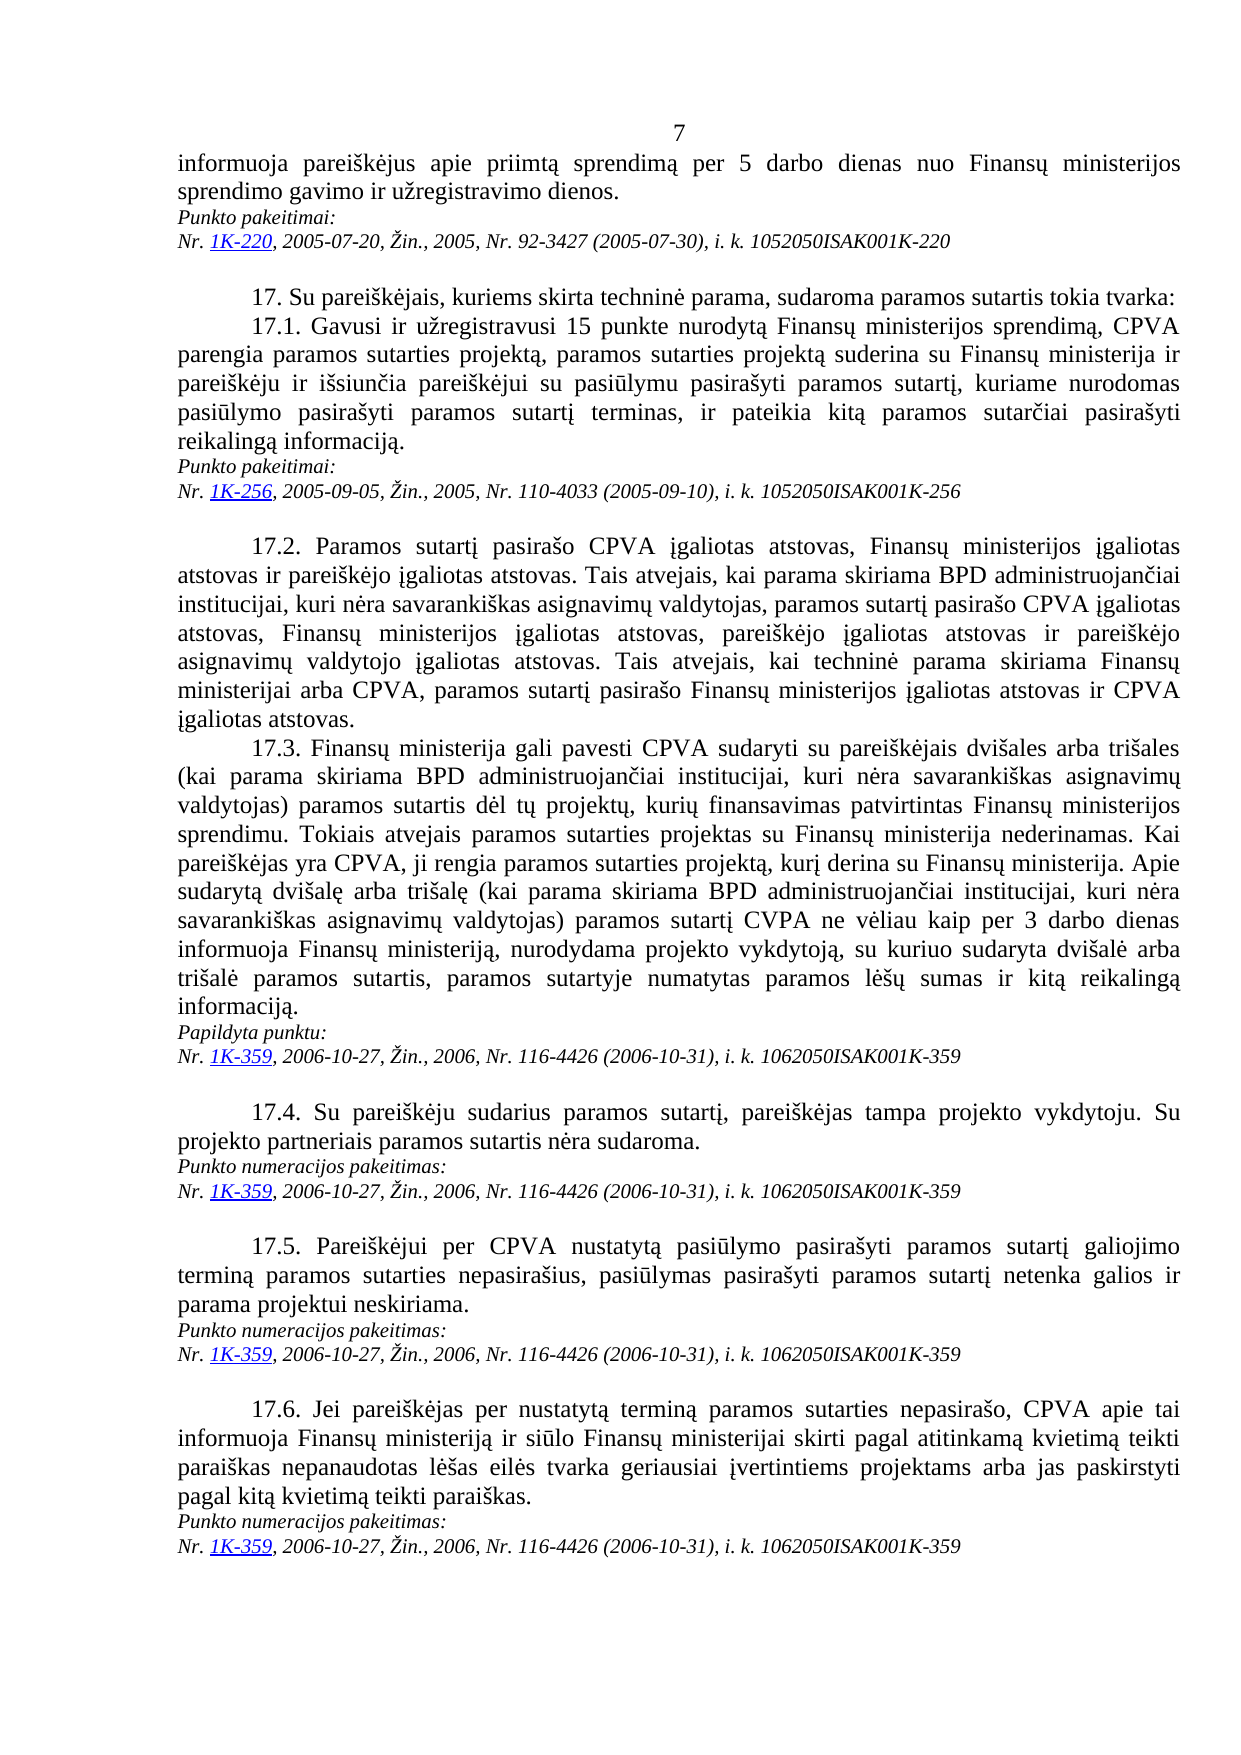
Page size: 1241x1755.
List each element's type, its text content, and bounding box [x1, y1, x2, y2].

text 17.2. Paramos sutartį pasirašo CPVA įgaliotas atstovas, Finansų ministerijos įgaliotas atstovas ir pareiškėjo įgaliotas atstovas. Tais atvejais, kai parama skiriama BPD administruojančiai institucijai, kuri nėra savarankiškas asignavimų valdytojas, paramos sutartį pasirašo CPVA įgaliotas atstovas, Finansų ministerijos įgaliotas atstovas, pareiškėjo įgaliotas atstovas ir pareiškėjo asignavimų valdytojo įgaliotas atstovas. Tais atvejais, kai techninė parama skiriama Finansų ministerijai arba CPVA, paramos sutartį pasirašo Finansų ministerijos įgaliotas atstovas ir CPVA įgaliotas atstovas. [177, 531, 1181, 733]
text Nr. 1K-359, 2006-10-27, Žin., 2006, Nr. 116-4426 (2006-10-31), i. k. 1062050ISAK001K-359 [177, 1342, 1181, 1366]
text Punkto numeracijos pakeitimas: [177, 1154, 1181, 1178]
text informuoja pareiškėjus apie priimtą sprendimą per 5 darbo dienas nuo Finansų ministerijos sprendimo gavimo ir užregistravimo dienos. [177, 148, 1181, 205]
text Punkto numeracijos pakeitimas: [177, 1318, 1181, 1342]
text 17.1. Gavusi ir užregistravusi 15 punkte nurodytą Finansų ministerijos sprendimą, CPVA parengia paramos sutarties projektą, paramos sutarties projektą suderina su Finansų ministerija ir pareiškėju ir išsiunčia pareiškėjui su pasiūlymu pasirašyti paramos sutartį, kuriame nurodomas pasiūlymo pasirašyti paramos sutartį terminas, ir pateikia kitą paramos sutarčiai pasirašyti reikalingą informaciją. [177, 311, 1181, 454]
text Nr. 1K-256, 2005-09-05, Žin., 2005, Nr. 110-4033 (2005-09-10), i. k. 1052050ISAK001K-256 [177, 478, 1181, 503]
text Nr. 1K-359, 2006-10-27, Žin., 2006, Nr. 116-4426 (2006-10-31), i. k. 1062050ISAK001K-359 [177, 1178, 1181, 1203]
text 17.3. Finansų ministerija gali pavesti CPVA sudaryti su pareiškėjais dvišales arba trišales (kai parama skiriama BPD administruojančiai institucijai, kuri nėra savarankiškas asignavimų valdytojas) paramos sutartis dėl tų projektų, kurių finansavimas patvirtintas Finansų ministerijos sprendimu. Tokiais atvejais paramos sutarties projektas su Finansų ministerija nederinamas. Kai pareiškėjas yra CPVA, ji rengia paramos sutarties projektą, kurį derina su Finansų ministerija. Apie sudarytą dvišalę arba trišalę (kai parama skiriama BPD administruojančiai institucijai, kuri nėra savarankiškas asignavimų valdytojas) paramos sutartį CVPA ne vėliau kaip per 3 darbo dienas informuoja Finansų ministeriją, nurodydama projekto vykdytoją, su kuriuo sudaryta dvišalė arba trišalė paramos sutartis, paramos sutartyje numatytas paramos lėšų sumas ir kitą reikalingą informaciją. [177, 733, 1181, 1020]
text Nr. 1K-359, 2006-10-27, Žin., 2006, Nr. 116-4426 (2006-10-31), i. k. 1062050ISAK001K-359 [177, 1533, 1181, 1558]
text 17.6. Jei pareiškėjas per nustatytą terminą paramos sutarties nepasirašo, CPVA apie tai informuoja Finansų ministeriją ir siūlo Finansų ministerijai skirti pagal atitinkamą kvietimą teikti paraiškas nepanaudotas lėšas eilės tvarka geriausiai įvertintiems projektams arba jas paskirstyti pagal kitą kvietimą teikti paraiškas. [177, 1394, 1181, 1509]
text 17. Su pareiškėjais, kuriems skirta techninė parama, sudaroma paramos sutartis tokia tvarka: [177, 282, 1181, 311]
text 17.5. Pareiškėjui per CPVA nustatytą pasiūlymo pasirašyti paramos sutartį galiojimo terminą paramos sutarties nepasirašius, pasiūlymas pasirašyti paramos sutartį netenka galios ir parama projektui neskiriama. [177, 1231, 1181, 1318]
text Papildyta punktu: [177, 1020, 1181, 1044]
text Punkto pakeitimai: [177, 454, 1181, 478]
text Punkto pakeitimai: [177, 205, 1181, 229]
text Nr. 1K-359, 2006-10-27, Žin., 2006, Nr. 116-4426 (2006-10-31), i. k. 1062050ISAK001K-359 [177, 1044, 1181, 1068]
text Punkto numeracijos pakeitimas: [177, 1509, 1181, 1533]
text Nr. 1K-220, 2005-07-20, Žin., 2005, Nr. 92-3427 (2005-07-30), i. k. 1052050ISAK001K-220 [177, 229, 1181, 253]
text 17.4. Su pareiškėju sudarius paramos sutartį, pareiškėjas tampa projekto vykdytoju. Su projekto partneriais paramos sutartis nėra sudaroma. [177, 1097, 1181, 1154]
